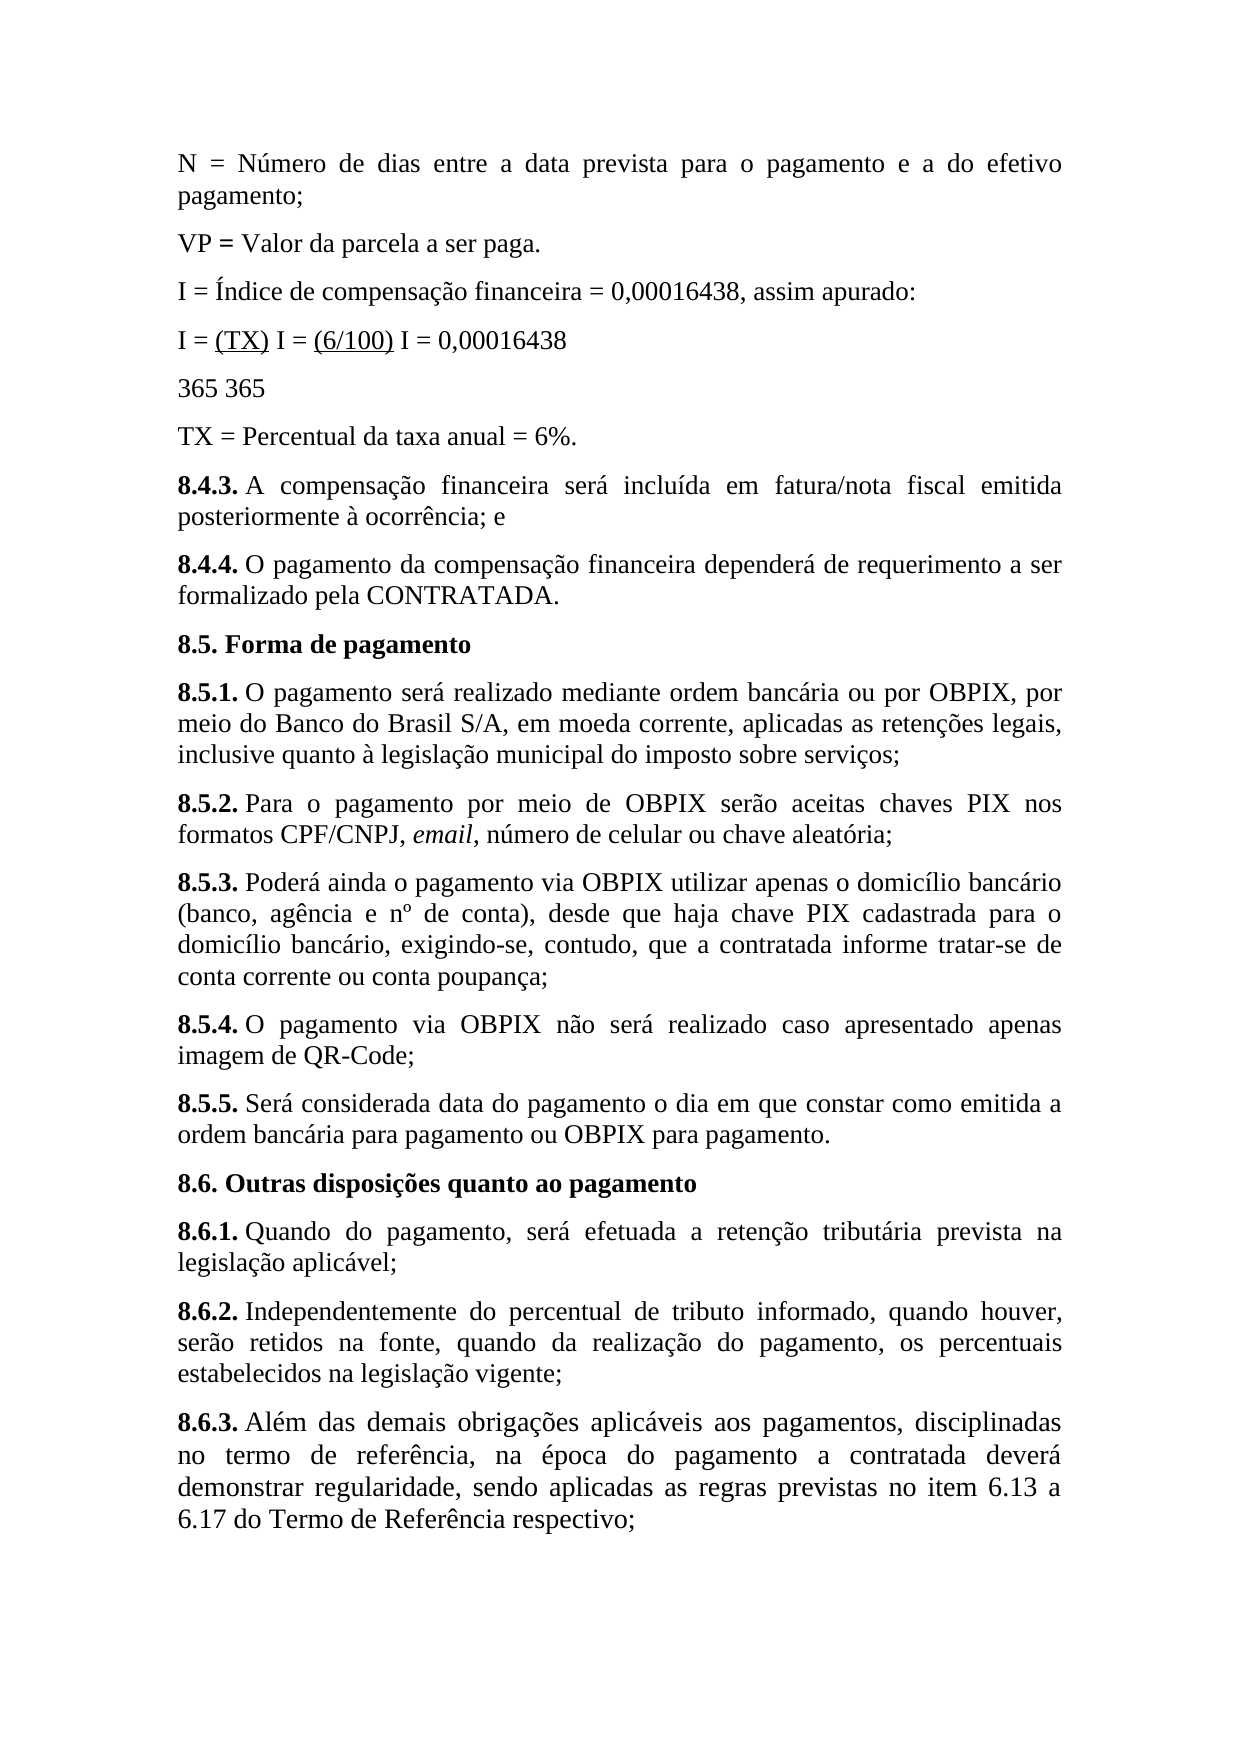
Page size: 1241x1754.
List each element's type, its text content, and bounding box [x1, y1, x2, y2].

text I = (TX) I = (6/100) I = 0,00016438 [177, 324, 1063, 355]
text 8.5. Forma de pagamento [177, 628, 1063, 659]
text 8.4.3. A compensação financeira será incluída em fatura/nota fiscal emitida posteriormente à ocorrência; e [177, 469, 1063, 531]
text I = Índice de compensação financeira = 0,00016438, assim apurado: [177, 275, 1063, 307]
text VP = Valor da parcela a ser paga. [177, 227, 1063, 258]
text TX = Percentual da taxa anual = 6%. [177, 420, 1063, 452]
text 8.5.3. Poderá ainda o pagamento via OBPIX utilizar apenas o domicílio bancário (banco, agência e nº de conta), desde que haja chave PIX cadastrada para o domicílio bancário, exigindo-se, contudo, que a contratada informe tratar-se de conta corrente ou conta poupança; [177, 866, 1063, 991]
text 8.6.3. Além das demais obrigações aplicáveis aos pagamentos, disciplinadas no termo de referência, na época do pagamento a contratada deverá demonstrar regularidade, sendo aplicadas as regras previstas no item 6.13 a 6.17 do Termo de Referência respectivo; [177, 1405, 1063, 1535]
text 8.5.4. O pagamento via OBPIX não será realizado caso apresentado apenas imagem de QR-Code; [177, 1008, 1063, 1070]
text 8.4.4. O pagamento da compensação financeira dependerá de requerimento a ser formalizado pela CONTRATADA. [177, 548, 1063, 611]
text 8.5.1. O pagamento será realizado mediante ordem bancária ou por OBPIX, por meio do Banco do Brasil S/A, em moeda corrente, aplicadas as retenções legais, inclusive quanto à legislação municipal do imposto sobre serviços; [177, 676, 1063, 769]
text 8.6.2. Independentemente do percentual de tributo informado, quando houver, serão retidos na fonte, quando da realização do pagamento, os percentuais estabelecidos na legislação vigente; [177, 1295, 1063, 1388]
text 365 365 [177, 372, 1063, 403]
text 8.5.5. Será considerada data do pagamento o dia em que constar como emitida a ordem bancária para pagamento ou OBPIX para pagamento. [177, 1087, 1063, 1150]
text 8.6. Outras disposições quanto ao pagamento [177, 1167, 1063, 1198]
text 8.5.2. Para o pagamento por meio de OBPIX serão aceitas chaves PIX nos formatos CPF/CNPJ, email, número de celular ou chave aleatória; [177, 787, 1063, 849]
text N = Número de dias entre a data prevista para o pagamento e a do efetivo pagamento; [177, 148, 1063, 210]
text 8.6.1. Quando do pagamento, será efetuada a retenção tributária prevista na legislação aplicável; [177, 1215, 1063, 1277]
